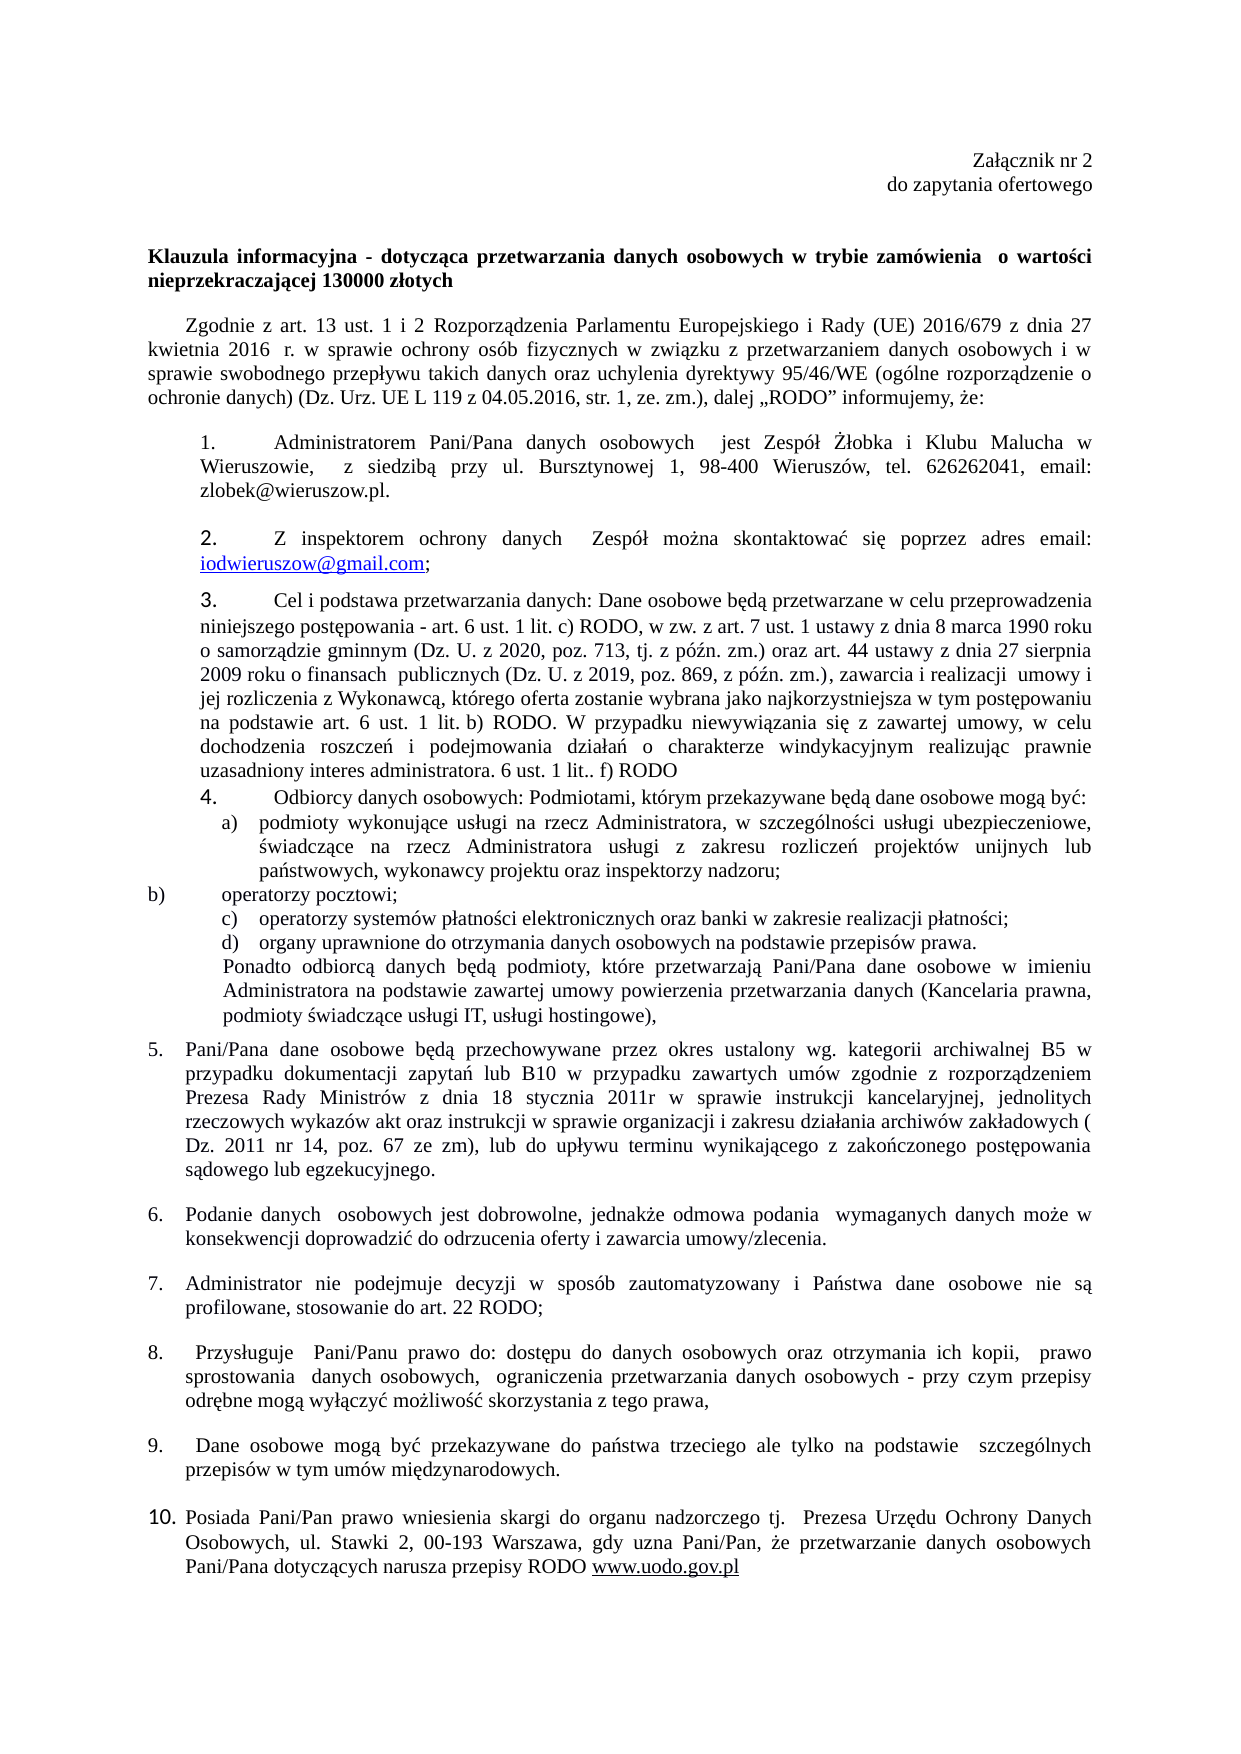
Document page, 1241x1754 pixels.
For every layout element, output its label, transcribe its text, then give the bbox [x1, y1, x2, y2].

list Administrator nie podejmuje decyzji w sposób zautomatyzowany i Państwa dane osobowe nie są profilowane, stosowanie do art. 22 RODO; [148, 1271, 1093, 1319]
text Załącznik nr 2 [148, 148, 1093, 172]
list operatorzy systemów płatności elektronicznych oraz banki w zakresie realizacji płatności; [221, 906, 1093, 930]
list Posiada Pani/Pan prawo wniesienia skargi do organu nadzorczego tj. Prezesa Urzędu Ochrony Danych Osobowych, ul. Stawki 2, 00-193 Warszawa, gdy uzna Pani/Pan, że przetwarzanie danych osobowych Pani/Pana dotyczących narusza przepisy RODO www.uodo.gov.pl [148, 1502, 1093, 1578]
list Dane osobowe mogą być przekazywane do państwa trzeciego ale tylko na podstawie szczególnych przepisów w tym umów międzynarodowych. [148, 1433, 1093, 1481]
list Administratorem Pani/Pana danych osobowych jest Zespół Żłobka i Klubu Malucha w Wieruszowie, z siedzibą przy ul. Bursztynowej 1, 98-400 Wieruszów, tel. 626262041, email: zlobek@wieruszow.pl. [200, 430, 1093, 502]
text Ponadto odbiorcą danych będą podmioty, które przetwarzają Pani/Pana dane osobowe w imieniu Administratora na podstawie zawartej umowy powierzenia przetwarzania danych (Kancelaria prawna, podmioty świadczące usługi IT, usługi hostingowe), [223, 954, 1093, 1027]
list Przysługuje Pani/Panu prawo do: dostępu do danych osobowych oraz otrzymania ich kopii, prawo sprostowania danych osobowych, ograniczenia przetwarzania danych osobowych - przy czym przepisy odrębne mogą wyłączyć możliwość skorzystania z tego prawa, [148, 1340, 1093, 1412]
list operatorzy pocztowi; [148, 882, 1152, 906]
list Cel i podstawa przetwarzania danych: Dane osobowe będą przetwarzane w celu przeprowadzenia niniejszego postępowania - art. 6 ust. 1 lit. c) RODO, w zw. z art. 7 ust. 1 ustawy z dnia 8 marca 1990 roku o samorządzie gminnym (Dz. U. z 2020, poz. 713, tj. z późn. zm.) oraz art. 44 ustawy z dnia 27 sierpnia 2009 roku o finansach publicznych (Dz. U. z 2019, poz. 869, z późn. zm.), zawarcia i realizacji umowy i jej rozliczenia z Wykonawcą, którego oferta zostanie wybrana jako najkorzystniejsza w tym postępowaniu na podstawie art. 6 ust. 1 lit. b) RODO. W przypadku niewywiązania się z zawartej umowy, w celu dochodzenia roszczeń i podejmowania działań o charakterze windykacyjnym realizując prawnie uzasadniony interes administratora. 6 ust. 1 lit.. f) RODO [200, 586, 1093, 782]
list organy uprawnione do otrzymania danych osobowych na podstawie przepisów prawa. [221, 930, 1093, 954]
list Pani/Pana dane osobowe będą przechowywane przez okres ustalony wg. kategorii archiwalnej B5 w przypadku dokumentacji zapytań lub B10 w przypadku zawartych umów zgodnie z rozporządzeniem Prezesa Rady Ministrów z dnia 18 stycznia 2011r w sprawie instrukcji kancelaryjnej, jednolitych rzeczowych wykazów akt oraz instrukcji w sprawie organizacji i zakresu działania archiwów zakładowych ( Dz. 2011 nr 14, poz. 67 ze zm), lub do upływu terminu wynikającego z zakończonego postępowania sądowego lub egzekucyjnego. [148, 1037, 1093, 1181]
text Klauzula informacyjna - dotycząca przetwarzania danych osobowych w trybie zamówienia o wartości nieprzekraczającej 130000 złotych [148, 244, 1093, 292]
list Z inspektorem ochrony danych Zespół można skontaktować się poprzez adres email: iodwieruszow@gmail.com; [200, 523, 1093, 575]
text Zgodnie z art. 13 ust. 1 i 2 Rozporządzenia Parlamentu Europejskiego i Rady (UE) 2016/679 z dnia 27 kwietnia 2016 r. w sprawie ochrony osób fizycznych w związku z przetwarzaniem danych osobowych i w sprawie swobodnego przepływu takich danych oraz uchylenia dyrektywy 95/46/WE (ogólne rozporządzenie o ochronie danych) (Dz. Urz. UE L 119 z 04.05.2016, str. 1, ze. zm.), dalej „RODO” informujemy, że: [148, 313, 1093, 409]
list podmioty wykonujące usługi na rzecz Administratora, w szczególności usługi ubezpieczeniowe, świadczące na rzecz Administratora usługi z zakresu rozliczeń projektów unijnych lub państwowych, wykonawcy projektu oraz inspektorzy nadzoru; [221, 810, 1093, 882]
list Podanie danych osobowych jest dobrowolne, jednakże odmowa podania wymaganych danych może w konsekwencji doprowadzić do odrzucenia oferty i zawarcia umowy/zlecenia. [148, 1202, 1093, 1250]
text do zapytania ofertowego [148, 172, 1093, 196]
list Odbiorcy danych osobowych: Podmiotami, którym przekazywane będą dane osobowe mogą być: [200, 782, 1093, 810]
